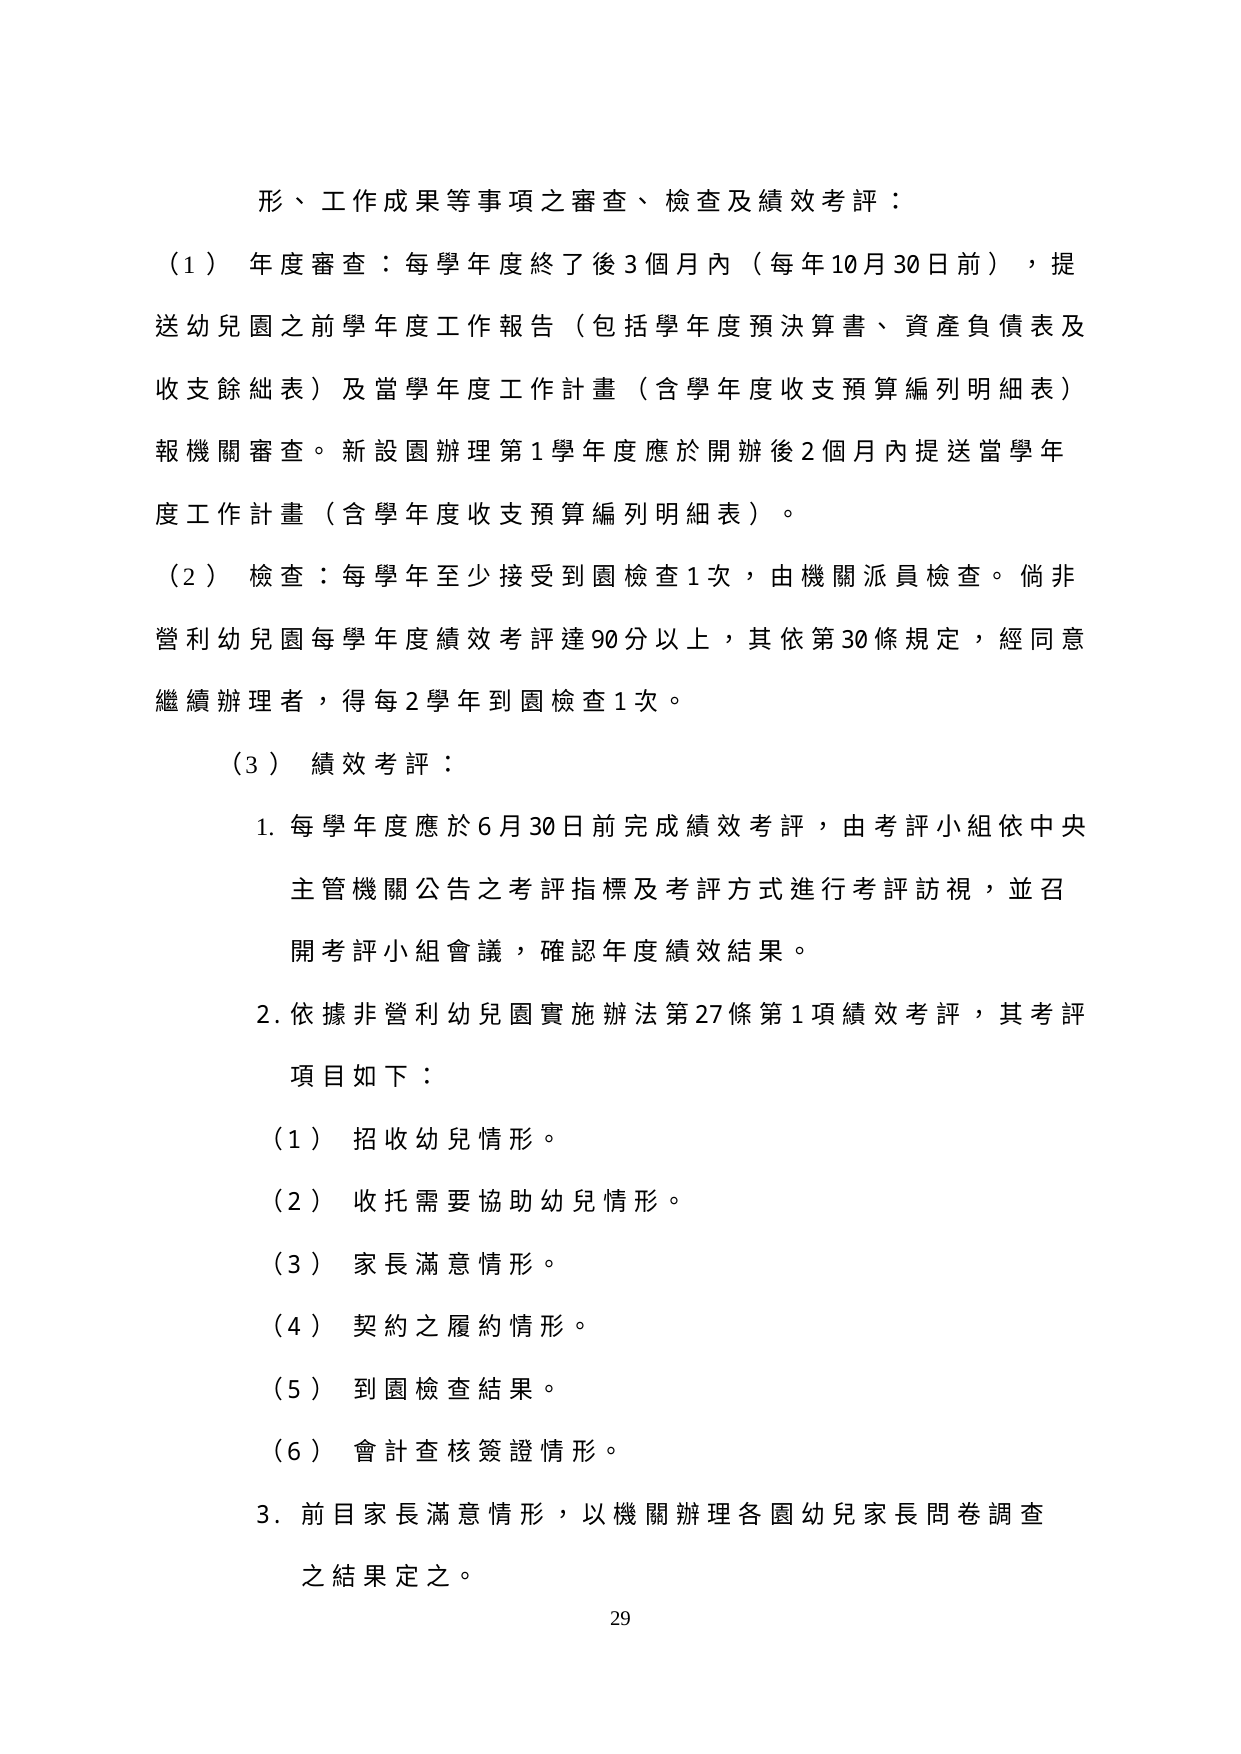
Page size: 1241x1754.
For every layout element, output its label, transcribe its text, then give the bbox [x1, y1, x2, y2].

list 績效考評： [208, 721, 1066, 783]
list 前目家長滿意情形，以機關辦理各園幼兒家長問卷調查之結果定之。 [255, 1471, 1066, 1596]
list 每學年度應於6月30日前完成績效考評，由考評小組依中央主管機關公告之考評指標及考評方式進行考評訪視，並召開考評小組會議，確認年度績效結果。 [253, 783, 1089, 971]
list 契約之履約情形。 [255, 1283, 1089, 1346]
list 招收幼兒情形。 [255, 1096, 1089, 1158]
list 年度審查：每學年度終了後3個月內（每年10月30日前），提送幼兒園之前學年度工作報告（包括學年度預決算書、資產負債表及收支餘絀表）及當學年度工作計畫（含學年度收支預算編列明細表）報機關審查。新設園辦理第1學年度應於開辦後2個月內提送當學年度工作計畫（含學年度收支預算編列明細表）。 [151, 221, 1089, 533]
list 到園檢查結果。 [255, 1346, 1089, 1408]
list 依據非營利幼兒園實施辦法第27條第1項績效考評，其考評項目如下： [252, 971, 1089, 1096]
list 家長滿意情形。 [255, 1221, 1089, 1283]
list 收托需要協助幼兒情形。 [255, 1158, 1089, 1221]
list 形、工作成果等事項之審查、檢查及績效考評： [255, 158, 1089, 221]
list 檢查：每學年至少接受到園檢查1次，由機關派員檢查。倘非營利幼兒園每學年度績效考評達90分以上，其依第30條規定，經同意繼續辦理者，得每2學年到園檢查1次。 [151, 533, 1089, 721]
list 會計查核簽證情形。 [255, 1408, 1089, 1471]
